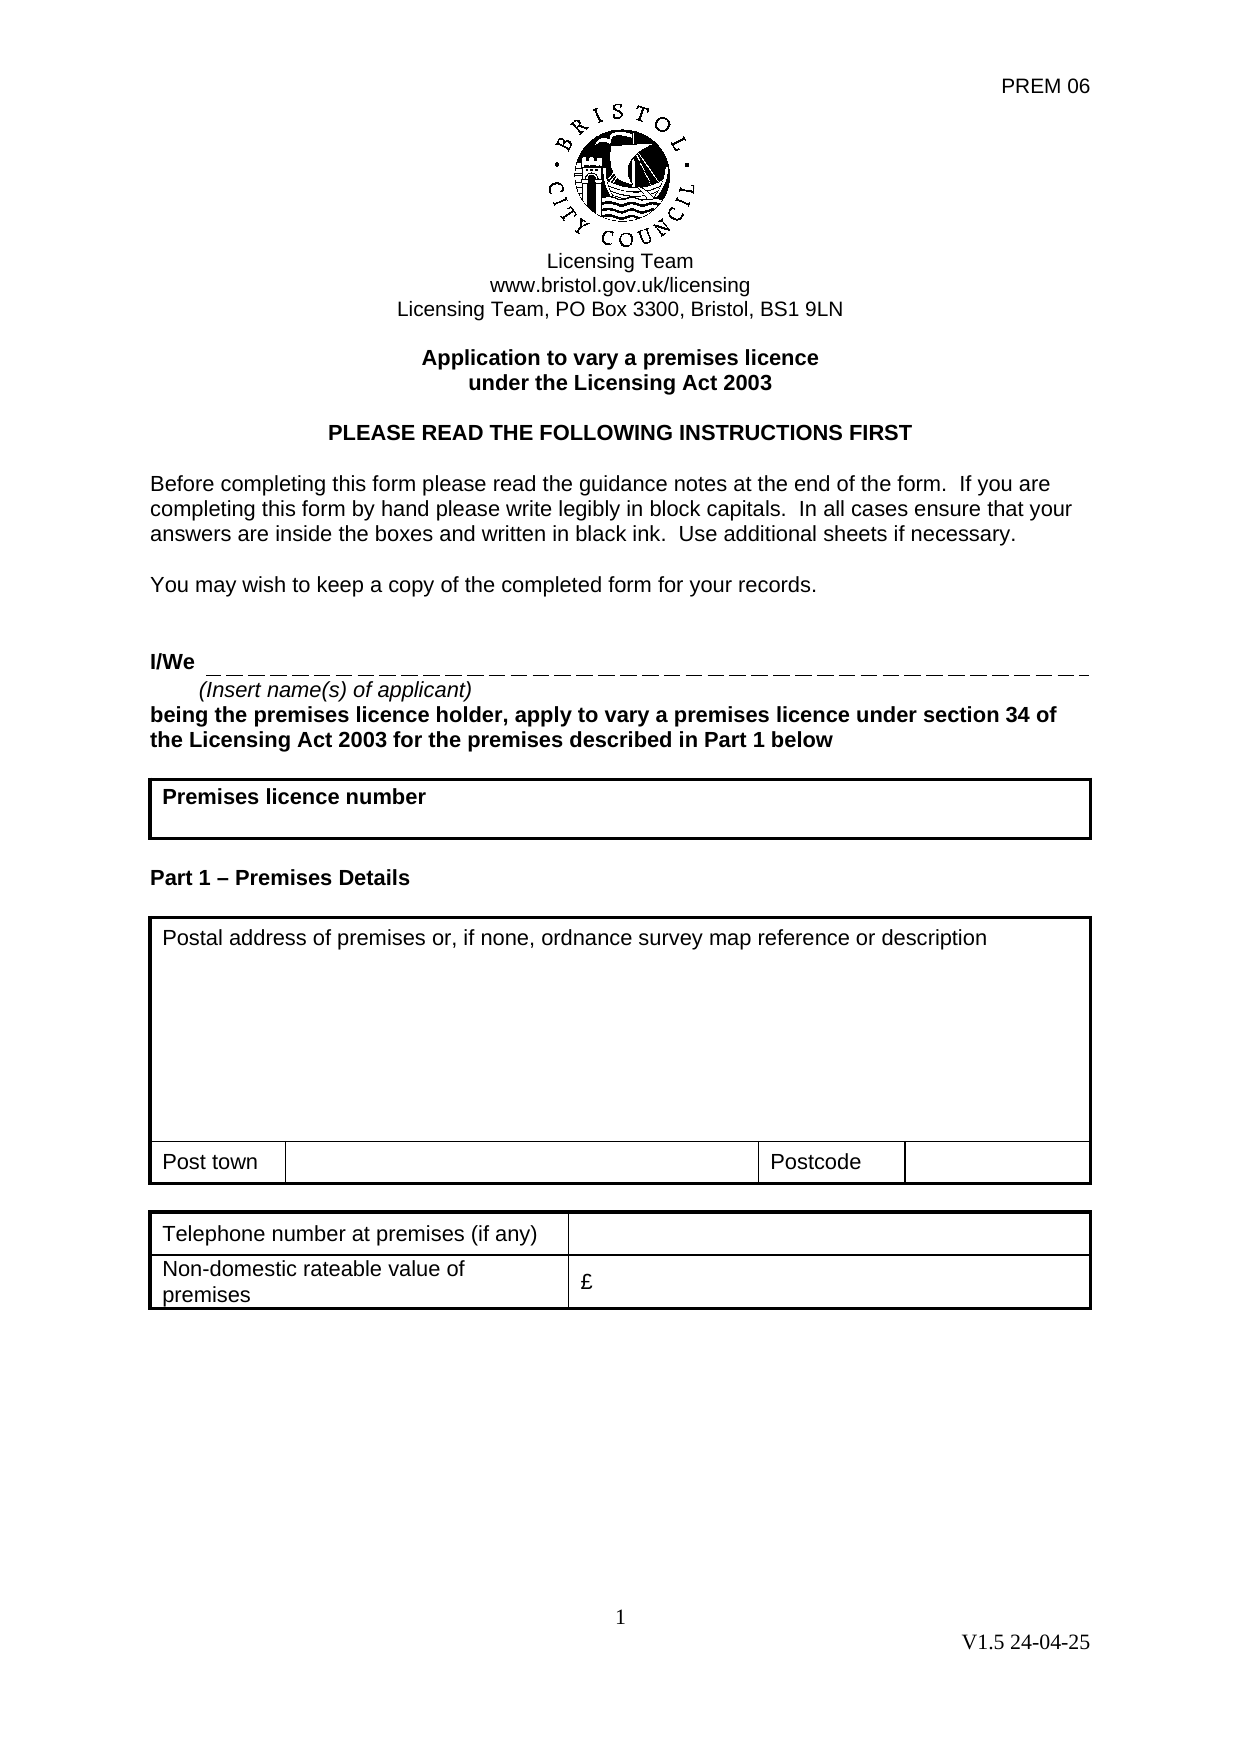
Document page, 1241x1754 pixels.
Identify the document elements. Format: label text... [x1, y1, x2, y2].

table_header [150, 99, 161, 249]
text under the Licensing Act 2003 [150, 370, 1090, 395]
table_header [1079, 99, 1090, 249]
text Part 1 – Premises Details [150, 865, 1090, 891]
text Application to vary a premises licence [150, 345, 1090, 370]
table_cell Licensing Team www.bristol.gov.uk/licensing Licensing Team, PO Box 3300, Bristol, BS1 9LN [150, 249, 1090, 345]
table_header Postal address of premises or, if none, ordnance survey map reference or description [152, 919, 1089, 1141]
table_cell Postcode [759, 1142, 904, 1182]
table_header Premises licence number [152, 781, 1089, 837]
text PREM 06 [150, 74, 1090, 99]
text Before completing this form please read the guidance notes at the end of the form. If you are completing this form by hand please write legibly in block capitals. In all cases ensure that your answers are inside the boxes and written in black ink. Use additional sheets if necessary. [150, 471, 1090, 546]
table_header [569, 1214, 1089, 1254]
text being the premises licence holder, apply to vary a premises licence under section 34 of the Licensing Act 2003 for the premises described in Part 1 below [150, 702, 1090, 752]
table_header [163, 100, 546, 247]
table_header [206, 649, 1089, 674]
text You may wish to keep a copy of the completed form for your records. [150, 572, 1090, 597]
table_cell Post town [152, 1142, 285, 1182]
table_cell [906, 1142, 1089, 1182]
table_cell Non-domestic rateable value of premises [152, 1256, 568, 1307]
text PLEASE READ THE FOLLOWING INSTRUCTIONS FIRST [150, 420, 1090, 446]
table_header Telephone number at premises (if any) [152, 1214, 568, 1254]
table_cell [286, 1142, 758, 1182]
table_cell £ [569, 1256, 1089, 1307]
table_header I/We [151, 649, 204, 674]
text (Insert name(s) of applicant) [150, 677, 1090, 702]
table_header [695, 100, 1077, 247]
